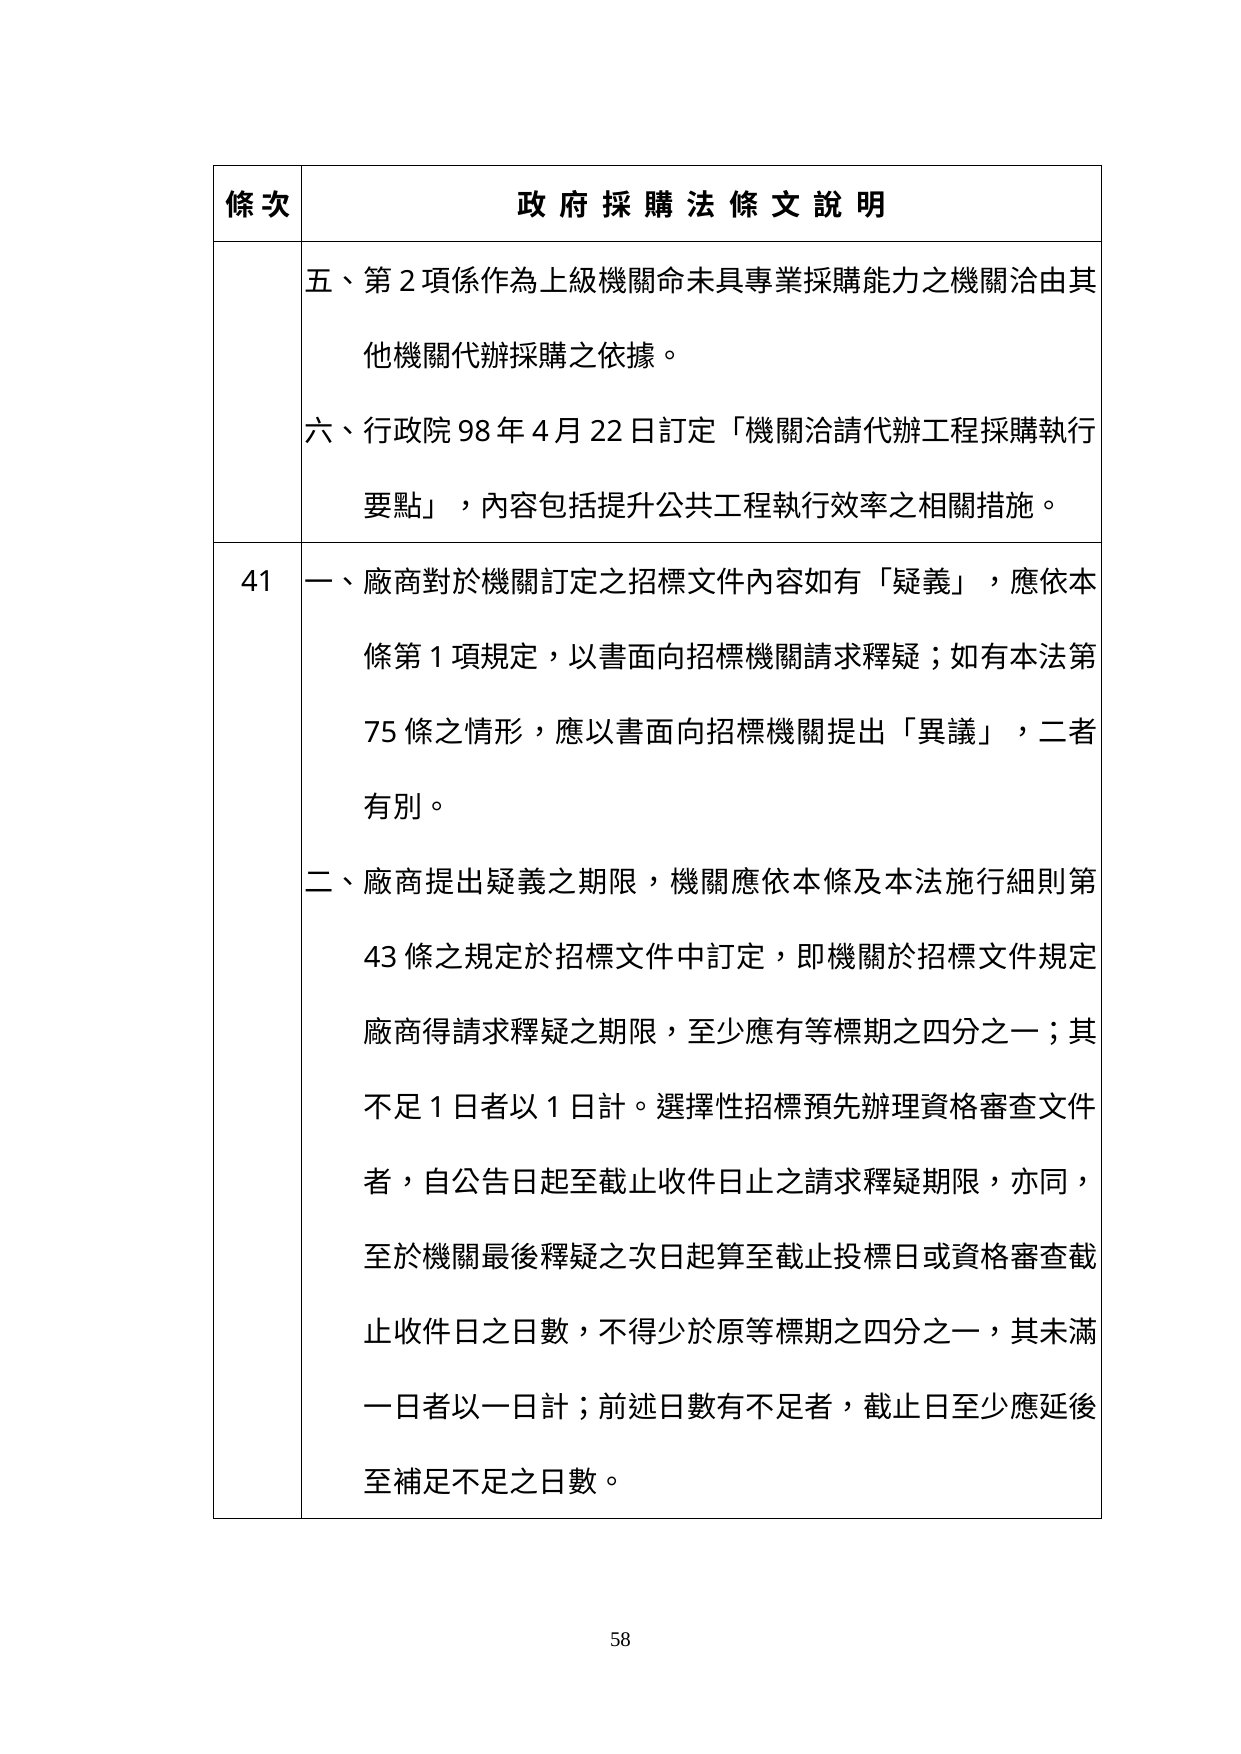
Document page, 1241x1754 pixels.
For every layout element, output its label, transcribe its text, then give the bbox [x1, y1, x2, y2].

table_header 政 府 採 購 法 條 文 說 明 [302, 166, 1101, 241]
table_header 條 次 [214, 166, 301, 241]
table_cell 機關中有受限於組織功能，沒有足夠之採購專業人員者，得洽由其他具有專業能力之機關代辦採購業務。 本條規定所稱「代辦」，係指代辦採購之程序，不含實質規劃、設計等之勞務委任工作，代辦機關不得自行履行該採購之標的；至於「專業能力」，由洽辦機關自行認定。 機關依本條規定洽由其他具有專業能力之機關代辦採購，涉上級機關及監辦之權責分工等事項依本法施行細則第42條之規定辦理。另洽辦機關與代辦機關二者間之權責劃分，例如依本法第101條通知廠商、刊登政府採購公報等，應予明確分工。 本條所稱「代辦」性質，是否包括民法第103條第1項代理意旨之授與，宜依雙方之約定而定。 第2項係作為上級機關命未具專業採購能力之機關洽由其他機關代辦採購之依據。 行政院98年4月22日訂定「機關洽請代辦工程採購執行要點」，內容包括提升公共工程執行效率之相關措施。 [302, 242, 1101, 542]
table_cell 41 [214, 543, 301, 1518]
table_cell 廠商對於機關訂定之招標文件內容如有「疑義」，應依本條第1項規定，以書面向招標機關請求釋疑；如有本法第75條之情形，應以書面向招標機關提出「異議」，二者有別。 廠商提出疑義之期限，機關應依本條及本法施行細則第43條之規定於招標文件中訂定，即機關於招標文件規定廠商得請求釋疑之期限，至少應有等標期之四分之一；其不足1日者以1日計。選擇性招標預先辦理資格審查文件者，自公告日起至截止收件日止之請求釋疑期限，亦同，至於機關最後釋疑之次日起算至截止投標日或資格審查截止收件日之日數，不得少於原等標期之四分之一，其未滿一日者以一日計；前述日數有不足者，截止日至少應延後至補足不足之日數。 為落實本條保障廠商備標作業需時之意旨，機關答復請求釋疑之廠商，除應符合本法施行細則第43條第3項規定外，並應注意回復時效，及早回復廠商，使廠商有更充裕之備標作業時間。此外，機關就廠商請求釋疑逾越招標文件規定期限者，依同條第2項規定不予受理時，應立即回復廠商，以避免廠商對剩餘等標期產生誤解或致生爭議(工程會111年1月10日工程企字第1100101796號函)。 本條所規定之書面釋疑及答復，如收件人同意以電傳方式為之或原係以電傳方式提出者，得以電傳方式辦理，並以電傳日期為準。 [302, 543, 1101, 1518]
table_cell [214, 242, 301, 542]
